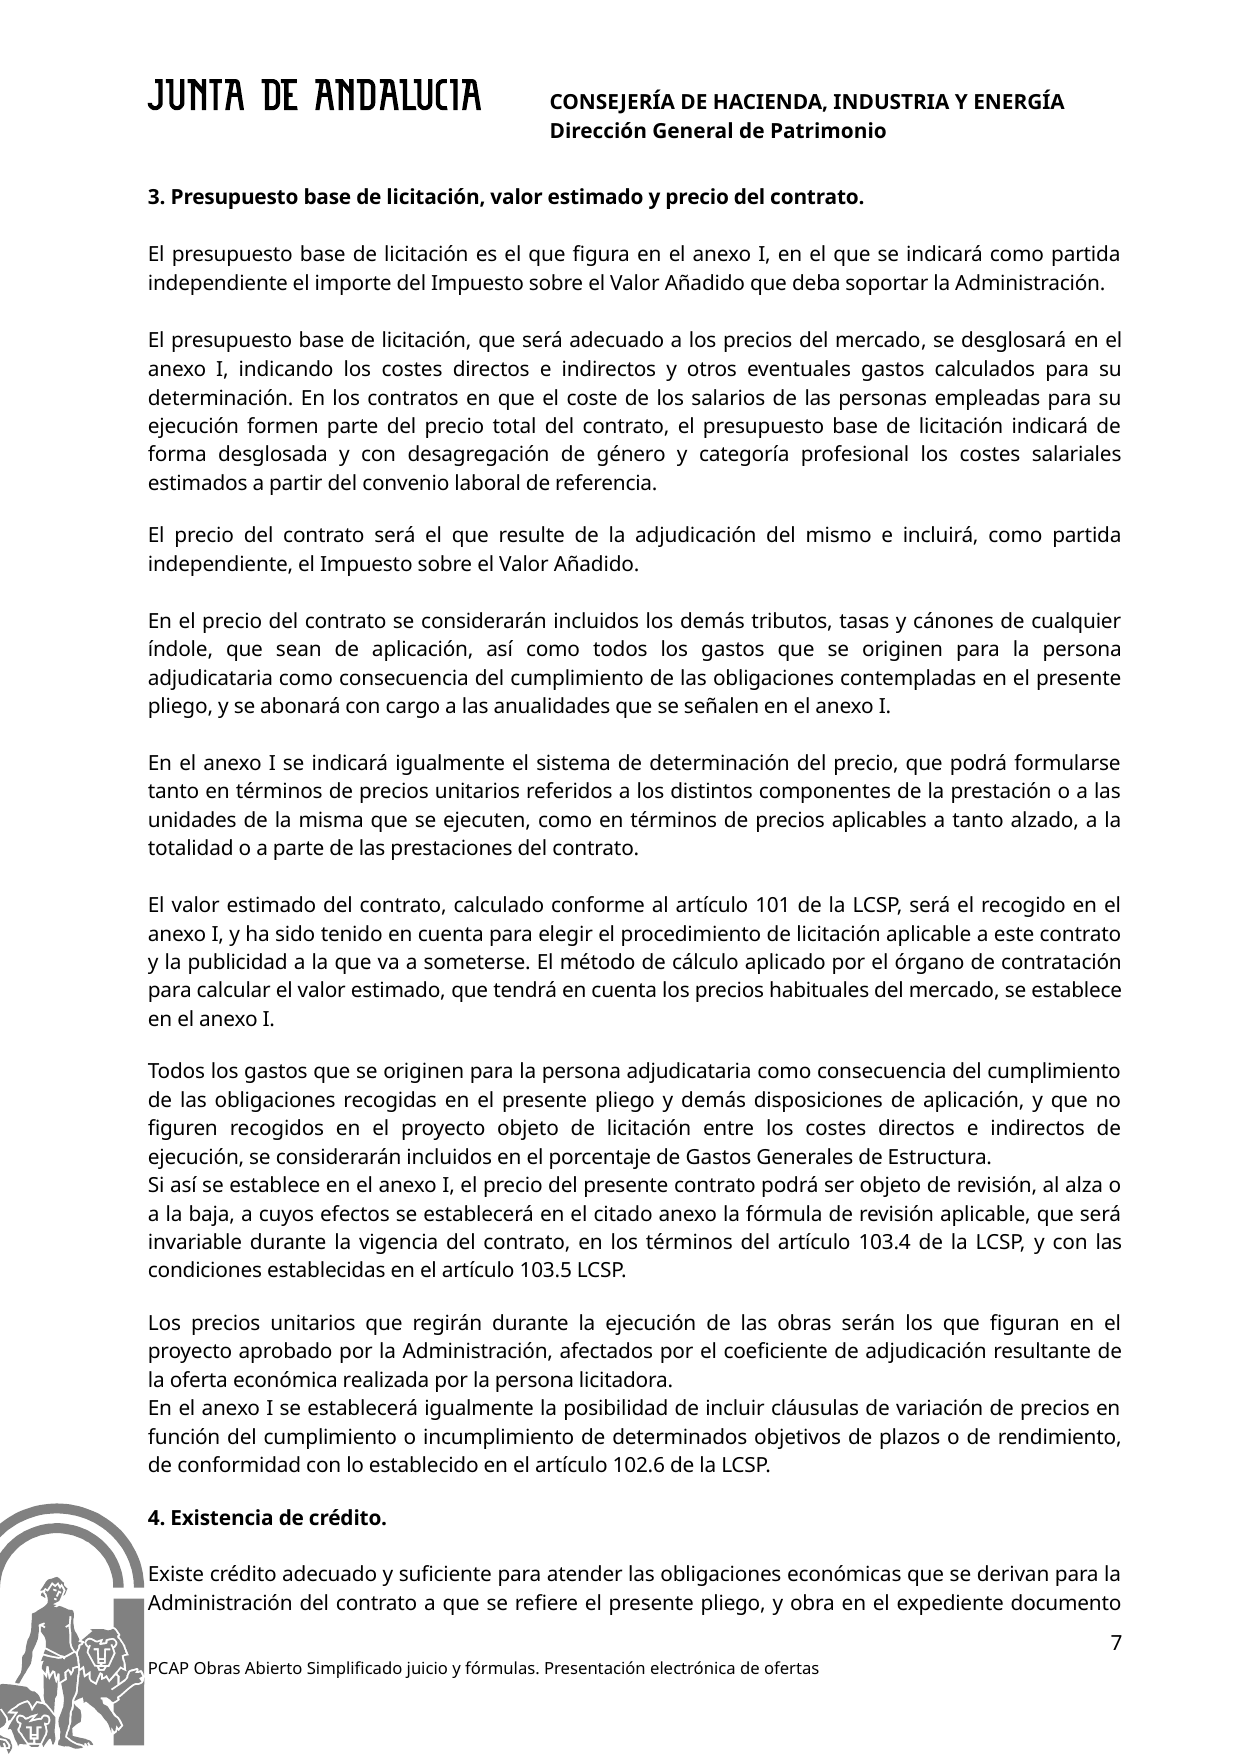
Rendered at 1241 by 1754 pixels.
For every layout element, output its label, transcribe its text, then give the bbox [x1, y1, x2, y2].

text En el anexo I se establecerá igualmente la posibilidad de incluir cláusulas de variación de precios en función del cumplimiento o incumplimiento de determinados objetivos de plazos o de rendimiento, de conformidad con lo establecido en el artículo 102.6 de la LCSP. [148, 1393, 1122, 1479]
text El valor estimado del contrato, calculado conforme al artículo 101 de la LCSP, será el recogido en el anexo I, y ha sido tenido en cuenta para elegir el procedimiento de licitación aplicable a este contrato y la publicidad a la que va a someterse. El método de cálculo aplicado por el órgano de contratación para calcular el valor estimado, que tendrá en cuenta los precios habituales del mercado, se establece en el anexo I. [148, 890, 1122, 1032]
text Si así se establece en el anexo I, el precio del presente contrato podrá ser objeto de revisión, al alza o a la baja, a cuyos efectos se establecerá en el citado anexo la fórmula de revisión aplicable, que será invariable durante la vigencia del contrato, en los términos del artículo 103.4 de la LCSP, y con las condiciones establecidas en el artículo 103.5 LCSP. [148, 1170, 1122, 1284]
text En el precio del contrato se considerarán incluidos los demás tributos, tasas y cánones de cualquier índole, que sean de aplicación, así como todos los gastos que se originen para la persona adjudicataria como consecuencia del cumplimiento de las obligaciones contempladas en el presente pliego, y se abonará con cargo a las anualidades que se señalen en el anexo I. [148, 606, 1122, 719]
text Los precios unitarios que regirán durante la ejecución de las obras serán los que figuran en el proyecto aprobado por la Administración, afectados por el coeficiente de adjudicación resultante de la oferta económica realizada por la persona licitadora. [148, 1308, 1122, 1393]
text El presupuesto base de licitación, que será adecuado a los precios del mercado, se desglosará en el anexo I, indicando los costes directos e indirectos y otros eventuales gastos calculados para su determinación. En los contratos en que el coste de los salarios de las personas empleadas para su ejecución formen parte del precio total del contrato, el presupuesto base de licitación indicará de forma desglosada y con desagregación de género y categoría profesional los costes salariales estimados a partir del convenio laboral de referencia. [148, 320, 1122, 496]
text 4. Existencia de crédito. [148, 1503, 1122, 1531]
text El precio del contrato será el que resulte de la adjudicación del mismo e incluirá, como partida independiente, el Impuesto sobre el Valor Añadido. [148, 521, 1122, 577]
text Existe crédito adecuado y suficiente para atender las obligaciones económicas que se derivan para la Administración del contrato a que se refiere el presente pliego, y obra en el expediente documento [148, 1559, 1122, 1616]
text 3. Presupuesto base de licitación, valor estimado y precio del contrato. [148, 182, 1122, 211]
text Todos los gastos que se originen para la persona adjudicataria como consecuencia del cumplimiento de las obligaciones recogidas en el presente pliego y demás disposiciones de aplicación, y que no figuren recogidos en el proyecto objeto de licitación entre los costes directos e indirectos de ejecución, se considerarán incluidos en el porcentaje de Gastos Generales de Estructura. [148, 1056, 1122, 1170]
text En el anexo I se indicará igualmente el sistema de determinación del precio, que podrá formularse tanto en términos de precios unitarios referidos a los distintos componentes de la prestación o a las unidades de la misma que se ejecuten, como en términos de precios aplicables a tanto alzado, a la totalidad o a parte de las prestaciones del contrato. [148, 748, 1122, 862]
text El presupuesto base de licitación es el que figura en el anexo I, en el que se indicará como partida independiente el importe del Impuesto sobre el Valor Añadido que deba soportar la Administración. [148, 239, 1122, 296]
